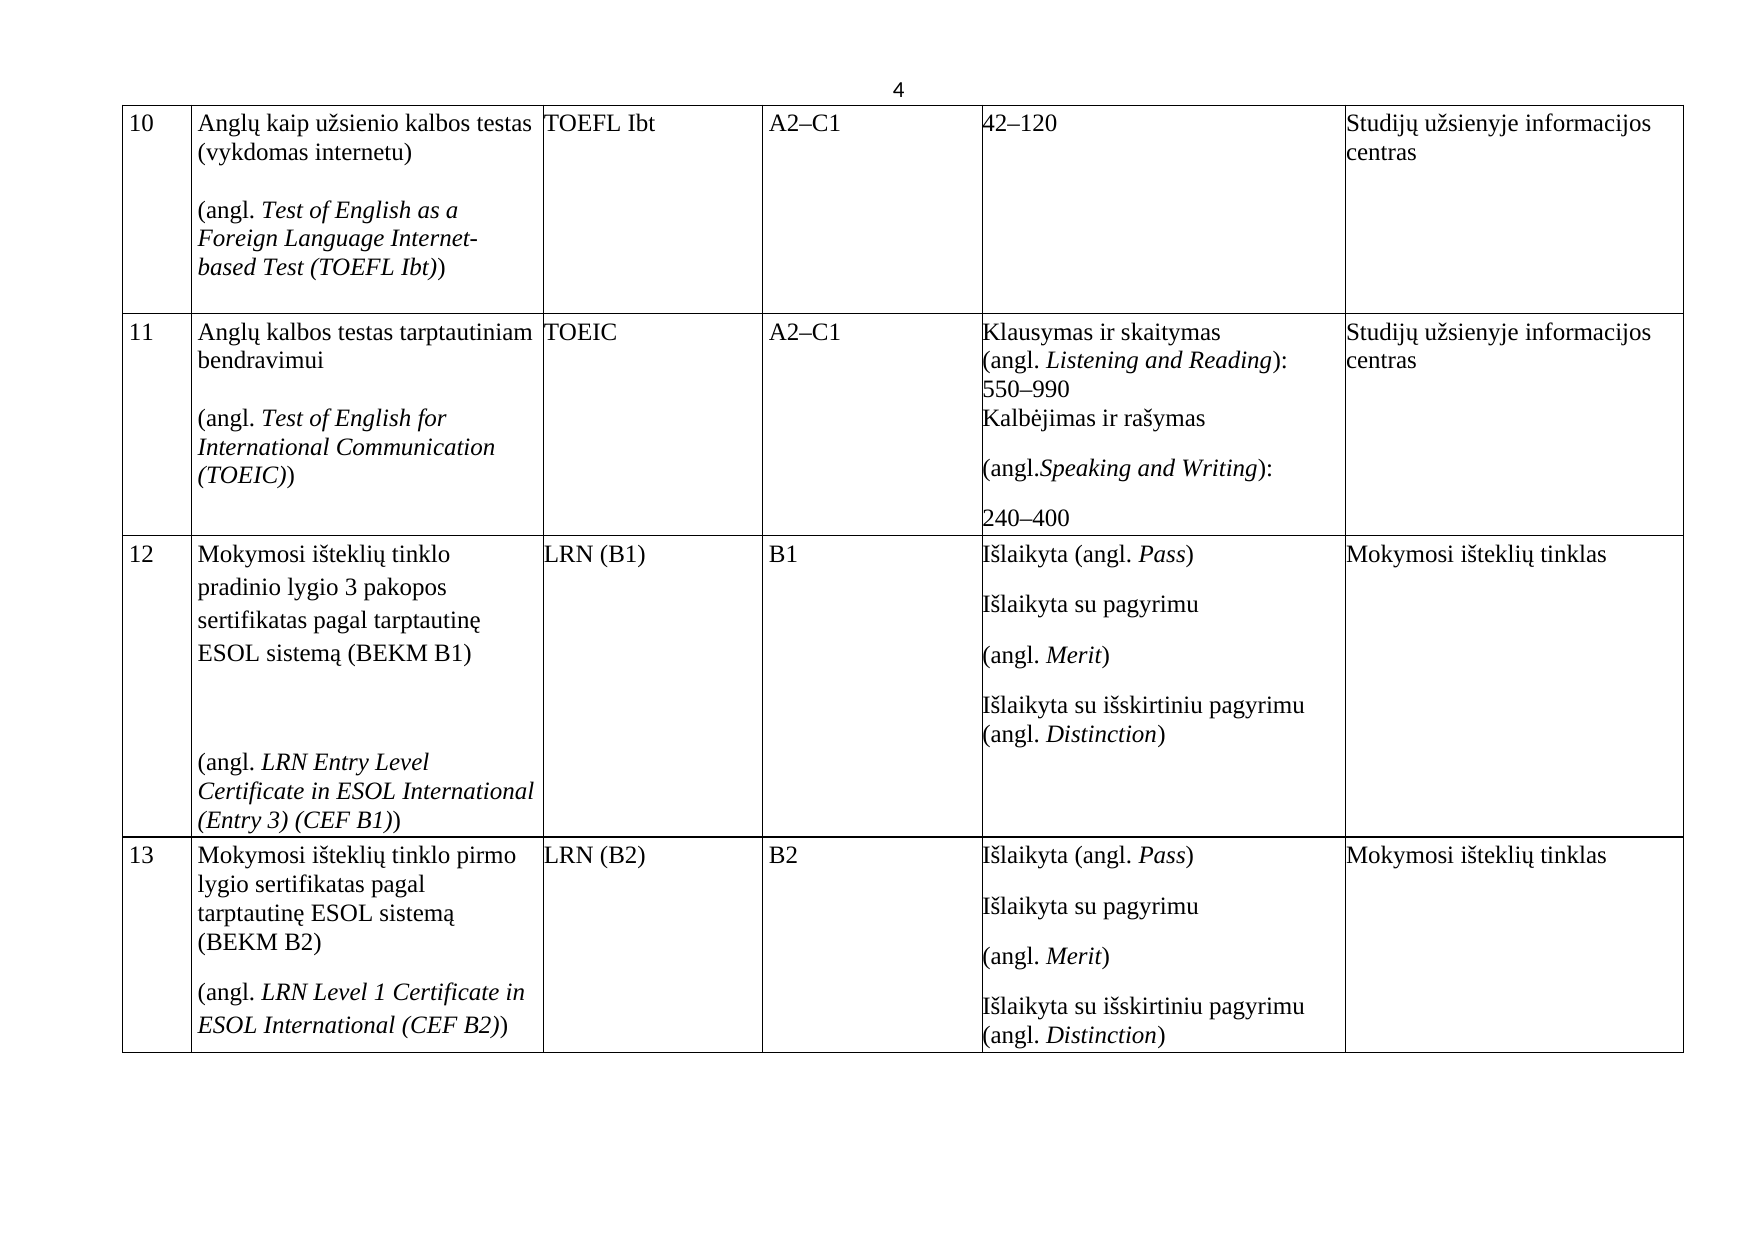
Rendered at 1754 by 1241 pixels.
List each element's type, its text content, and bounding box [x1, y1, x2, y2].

table_cell Mokymosi išteklių tinklas [1346, 536, 1683, 836]
table_cell [118, 535, 122, 836]
table_cell Mokymosi išteklių tinklo pirmo lygio sertifikatas pagal tarptautinę ESOL sistemą (BEKM B2) (angl. LRN Level 1 Certificate in ESOL International (CEF B2)) [192, 838, 543, 1052]
table_cell B1 [763, 536, 982, 836]
table_cell [118, 313, 122, 535]
table_cell [118, 105, 122, 313]
table_cell Anglų kaip užsienio kalbos testas (vykdomas internetu) (angl. Test of English as a Foreign Language Internet-based Test (TOEFL Ibt)) [192, 106, 543, 313]
table_cell Mokymosi išteklių tinklo pradinio lygio 3 pakopos sertifikatas pagal tarptautinę ESOL sistemą (BEKM B1) (angl. LRN Entry Level Certificate in ESOL International (Entry 3) (CEF B1)) [192, 536, 543, 836]
table_cell 10 [123, 106, 191, 313]
table_cell [118, 836, 122, 1052]
table_cell Išlaikyta (angl. Pass) Išlaikyta su pagyrimu (angl. Merit) Išlaikyta su išskirtiniu pagyrimu (angl. Distinction) [983, 838, 1345, 1052]
table_cell Studijų užsienyje informacijos centras [1346, 314, 1683, 535]
table_cell Studijų užsienyje informacijos centras [1346, 106, 1683, 313]
table_cell TOEFL Ibt [544, 106, 762, 313]
table_cell A2–C1 [763, 106, 982, 313]
table_cell TOEIC [544, 314, 762, 535]
table_cell 11 [123, 314, 191, 535]
table_cell Išlaikyta (angl. Pass) Išlaikyta su pagyrimu (angl. Merit) Išlaikyta su išskirtiniu pagyrimu (angl. Distinction) [983, 536, 1345, 836]
table_cell 12 [123, 536, 191, 836]
table_cell Mokymosi išteklių tinklas [1346, 838, 1683, 1052]
table_cell 42–120 [983, 106, 1345, 313]
table_cell LRN (B1) [544, 536, 762, 836]
table_cell Klausymas ir skaitymas (angl. Listening and Reading): 550–990 Kalbėjimas ir rašymas (angl.Speaking and Writing): 240–400 [983, 314, 1345, 535]
table_cell B2 [763, 838, 982, 1052]
table_cell A2–C1 [763, 314, 982, 535]
table_cell 13 [123, 838, 191, 1052]
table_cell LRN (B2) [544, 838, 762, 1052]
table_cell Anglų kalbos testas tarptautiniam bendravimui (angl. Test of English for International Communication (TOEIC)) [192, 314, 543, 535]
